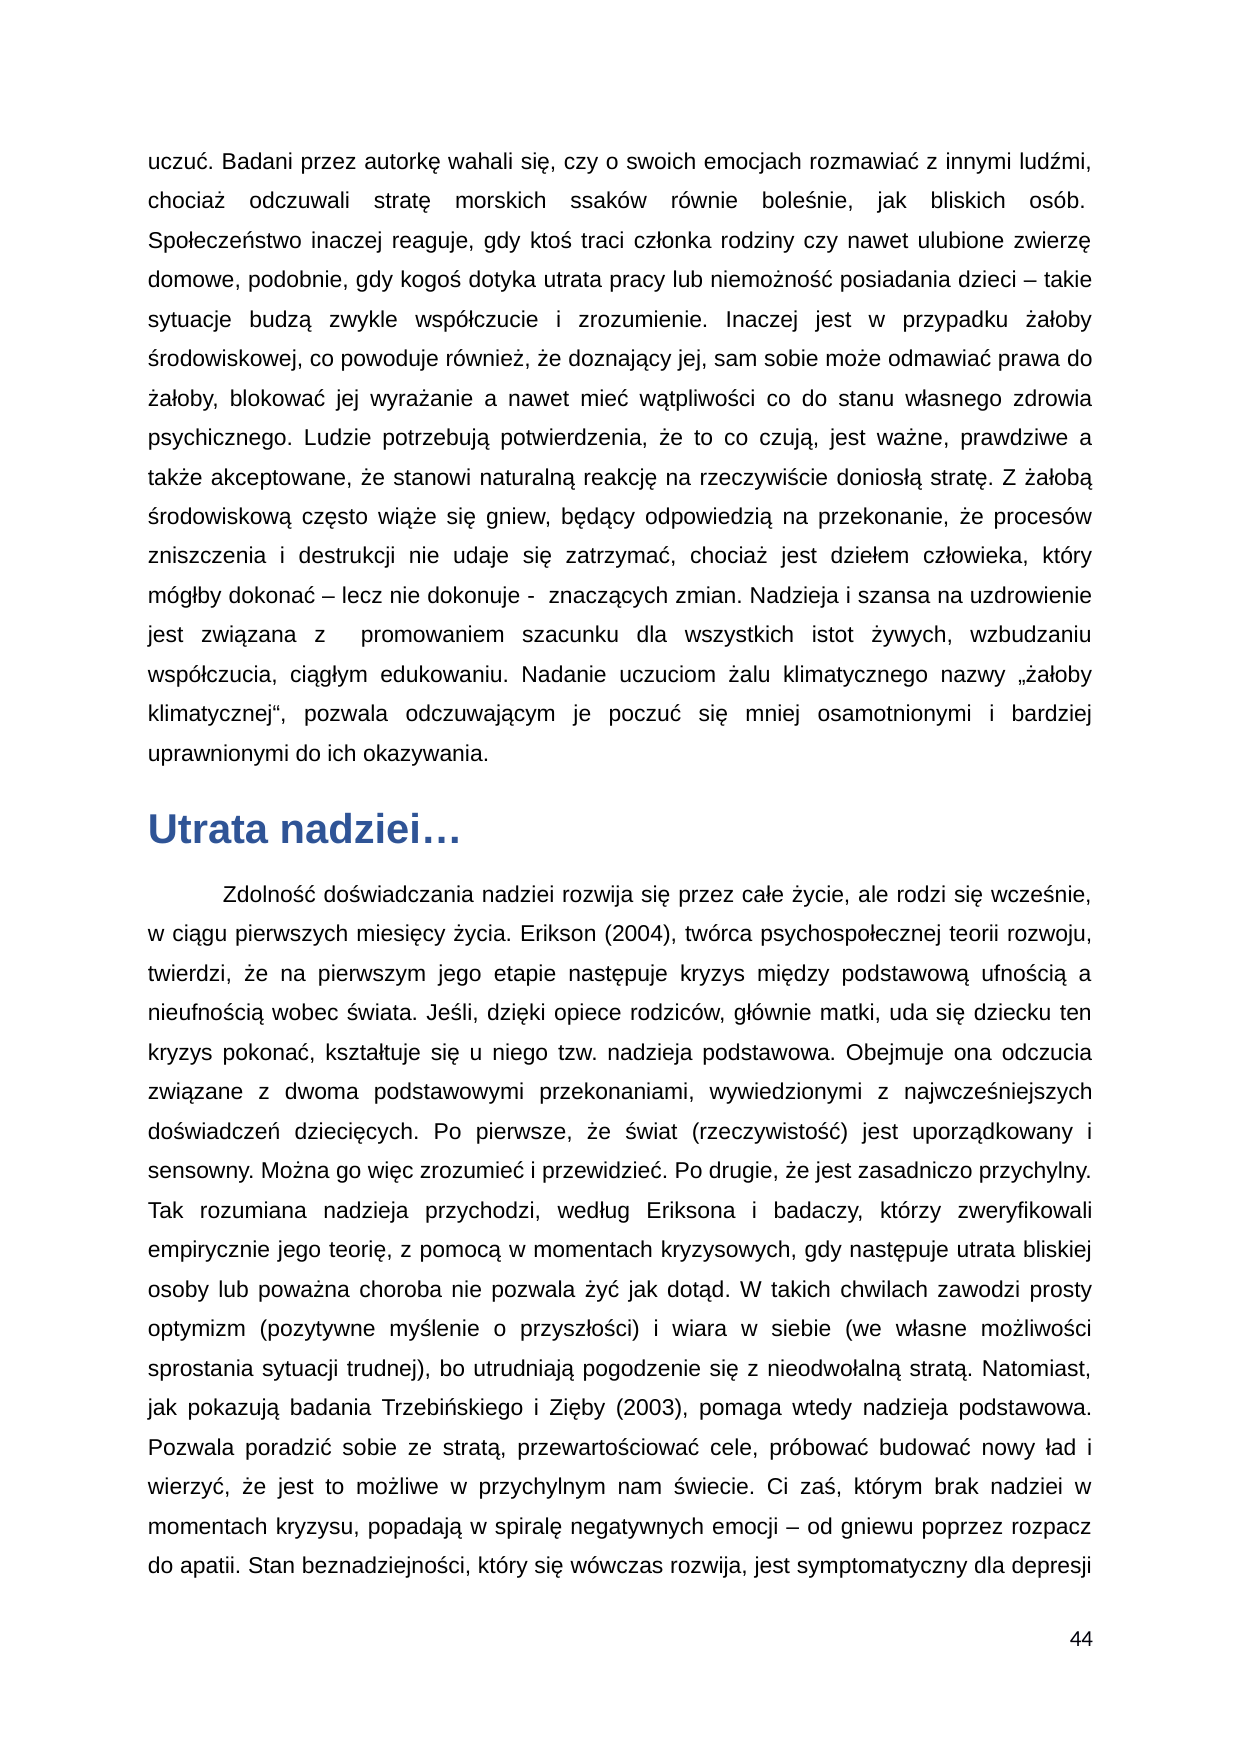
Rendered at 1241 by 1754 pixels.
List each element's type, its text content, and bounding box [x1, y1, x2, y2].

text uczuć. Badani przez autorkę wahali się, czy o swoich emocjach rozmawiać z innymi ludźmi, chociaż odczuwali stratę morskich ssaków równie boleśnie, jak bliskich osób. Społeczeństwo inaczej reaguje, gdy ktoś traci członka rodziny czy nawet ulubione zwierzę domowe, podobnie, gdy kogoś dotyka utrata pracy lub niemożność posiadania dzieci – takie sytuacje budzą zwykle współczucie i zrozumienie. Inaczej jest w przypadku żałoby środowiskowej, co powoduje również, że doznający jej, sam sobie może odmawiać prawa do żałoby, blokować jej wyrażanie a nawet mieć wątpliwości co do stanu własnego zdrowia psychicznego. Ludzie potrzebują potwierdzenia, że to co czują, jest ważne, prawdziwe a także akceptowane, że stanowi naturalną reakcję na rzeczywiście doniosłą stratę. Z żałobą środowiskową często wiąże się gniew, będący odpowiedzią na przekonanie, że procesów zniszczenia i destrukcji nie udaje się zatrzymać, chociaż jest dziełem człowieka, który mógłby dokonać – lecz nie dokonuje - znaczących zmian. Nadzieja i szansa na uzdrowienie jest związana z promowaniem szacunku dla wszystkich istot żywych, wzbudzaniu współczucia, ciągłym edukowaniu. Nadanie uczuciom żalu klimatycznego nazwy „żałoby klimatycznej“, pozwala odczuwającym je poczuć się mniej osamotnionymi i bardziej uprawnionymi do ich okazywania. [148, 148, 1093, 766]
text Zdolność doświadczania nadziei rozwija się przez całe życie, ale rodzi się wcześnie, w ciągu pierwszych miesięcy życia. Erikson (2004), twórca psychospołecznej teorii rozwoju, twierdzi, że na pierwszym jego etapie następuje kryzys między podstawową ufnością a nieufnością wobec świata. Jeśli, dzięki opiece rodziców, głównie matki, uda się dziecku ten kryzys pokonać, kształtuje się u niego tzw. nadzieja podstawowa. Obejmuje ona odczucia związane z dwoma podstawowymi przekonaniami, wywiedzionymi z najwcześniejszych doświadczeń dziecięcych. Po pierwsze, że świat (rzeczywistość) jest uporządkowany i sensowny. Można go więc zrozumieć i przewidzieć. Po drugie, że jest zasadniczo przychylny. Tak rozumiana nadzieja przychodzi, według Eriksona i badaczy, którzy zweryfikowali empirycznie jego teorię, z pomocą w momentach kryzysowych, gdy następuje utrata bliskiej osoby lub poważna choroba nie pozwala żyć jak dotąd. W takich chwilach zawodzi prosty optymizm (pozytywne myślenie o przyszłości) i wiara w siebie (we własne możliwości sprostania sytuacji trudnej), bo utrudniają pogodzenie się z nieodwołalną stratą. Natomiast, jak pokazują badania Trzebińskiego i Zięby (2003), pomaga wtedy nadzieja podstawowa. Pozwala poradzić sobie ze stratą, przewartościować cele, próbować budować nowy ład i wierzyć, że jest to możliwe w przychylnym nam świecie. Ci zaś, którym brak nadziei w momentach kryzysu, popadają w spiralę negatywnych emocji – od gniewu poprzez rozpacz do apatii. Stan beznadziejności, który się wówczas rozwija, jest symptomatyczny dla depresji [148, 881, 1093, 1578]
subtitle Utrata nadziei… [148, 804, 1093, 852]
